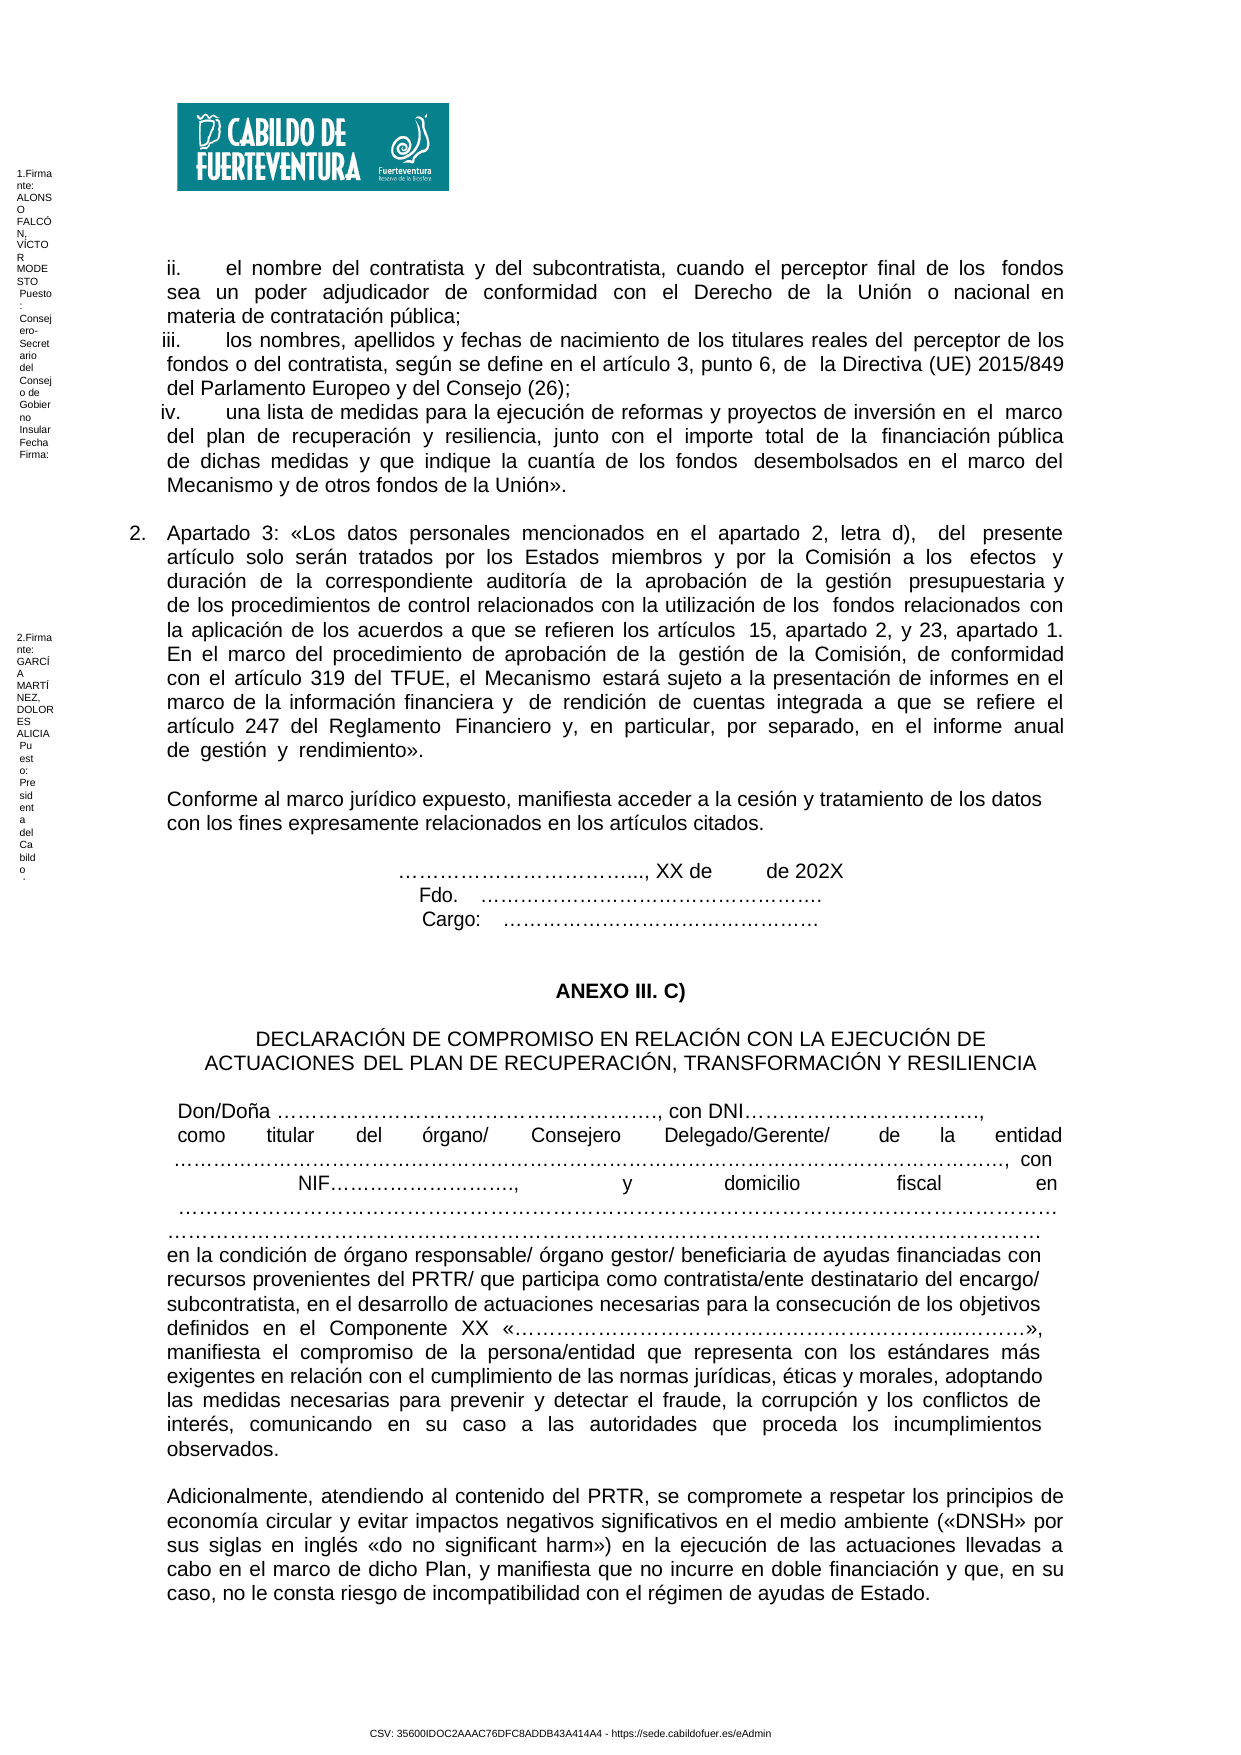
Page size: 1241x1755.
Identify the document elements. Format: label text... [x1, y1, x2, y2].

text Adicionalmente, atendiendo al contenido del PRTR, se compromete a respetar los principios de economía circular y evitar impactos negativos significativos en el medio ambiente («DNSH» por sus siglas en inglés «do no significant harm») en la ejecución de las actuaciones llevadas a cabo en el marco de dicho Plan, y manifiesta que no incurre en doble financiación y que, en su caso, no le consta riesgo de incompatibilidad con el régimen de ayudas de Estado. [167, 1484, 1064, 1605]
text ……………………………..., XX de de 202X Fdo. ……………………………………………. Cargo: ………………………………………… [397, 859, 844, 931]
text 1.Firmante: ALONSO FALCÓN, VÍCTOR MODESTO [17, 167, 54, 287]
text Puesto: Presidenta del Cabildo de Fuerteventura Fecha Firma: 07/05/2025 08:55:52 [19, 740, 36, 879]
text ……………………………………………………………………………………………………………… en la condición de órgano responsable/ órgano gestor/ beneficiaria de ayudas financiadas con recursos provenientes del PRTR/ que participa como contratista/ente destinatario del encargo/ subcontratista, en el desarrollo de actuaciones necesarias para la consecución de los objetivos definidos en el Componente XX «………………………………………………………..………», manifiesta el compromiso de la persona/entidad que representa con los estándares más exigentes en relación con el cumplimiento de las normas jurídicas, éticas y morales, adoptando las medidas necesarias para prevenir y detectar el fraude, la corrupción y los conflictos de interés, comunicando en su caso a las autoridades que proceda los incumplimientos observados. [167, 1219, 1064, 1460]
subtitle ANEXO III. C) [553, 978, 687, 1002]
text Don/Doña ………………………………………………., con DNI……………………………., [177, 1098, 1241, 1122]
list una lista de medidas para la ejecución de reformas y proyectos de inversión en el marco del plan de recuperación y resiliencia, junto con el importe total de la financiación pública de dichas medidas y que indique la cuantía de los fondos desembolsados en el marco del Mecanismo y de otros fondos de la Unión». [160, 400, 1064, 497]
text DECLARACIÓN DE COMPROMISO EN RELACIÓN CON LA EJECUCIÓN DE ACTUACIONES DEL PLAN DE RECUPERACIÓN, TRANSFORMACIÓN Y RESILIENCIA [179, 1027, 1062, 1075]
text Puesto: Consejero-Secretario del Consejo de Gobierno Insular Fecha Firma: 06/05/2025 13:03:18 [19, 288, 52, 463]
text …………………………………………………………………………………….………………………… [177, 1195, 1241, 1219]
text ………………………………………………………………………………………………………………, con NIF………………………., y domicilio fiscal en [161, 1147, 1064, 1195]
text como titular del órgano/ Consejero Delegado/Gerente/ de la entidad [177, 1122, 1241, 1147]
list Apartado 3: «Los datos personales mencionados en el apartado 2, letra d), del presente artículo solo serán tratados por los Estados miembros y por la Comisión a los efectos y duración de la correspondiente auditoría de la aprobación de la gestión presupuestaria y de los procedimientos de control relacionados con la utilización de los fondos relacionados con la aplicación de los acuerdos a que se refieren los artículos 15, apartado 2, y 23, apartado 1. En el marco del procedimiento de aprobación de la gestión de la Comisión, de conformidad con el artículo 319 del TFUE, el Mecanismo estará sujeto a la presentación de informes en el marco de la información financiera y de rendición de cuentas integrada a que se refiere el artículo 247 del Reglamento Financiero y, en particular, por separado, en el informe anual de gestión y rendimiento». [129, 521, 1064, 762]
text 2.Firmante: GARCÍA MARTÍNEZ, DOLORES ALICIA [17, 631, 54, 739]
text Conforme al marco jurídico expuesto, manifiesta acceder a la cesión y tratamiento de los datos con los fines expresamente relacionados en los artículos citados. [167, 786, 1064, 834]
list los nombres, apellidos y fechas de nacimiento de los titulares reales del perceptor de los fondos o del contratista, según se define en el artículo 3, punto 6, de la Directiva (UE) 2015/849 del Parlamento Europeo y del Consejo (26); [162, 328, 1064, 400]
list el nombre del contratista y del subcontratista, cuando el perceptor final de los fondos sea un poder adjudicador de conformidad con el Derecho de la Unión o nacional en materia de contratación pública; [166, 256, 1064, 328]
